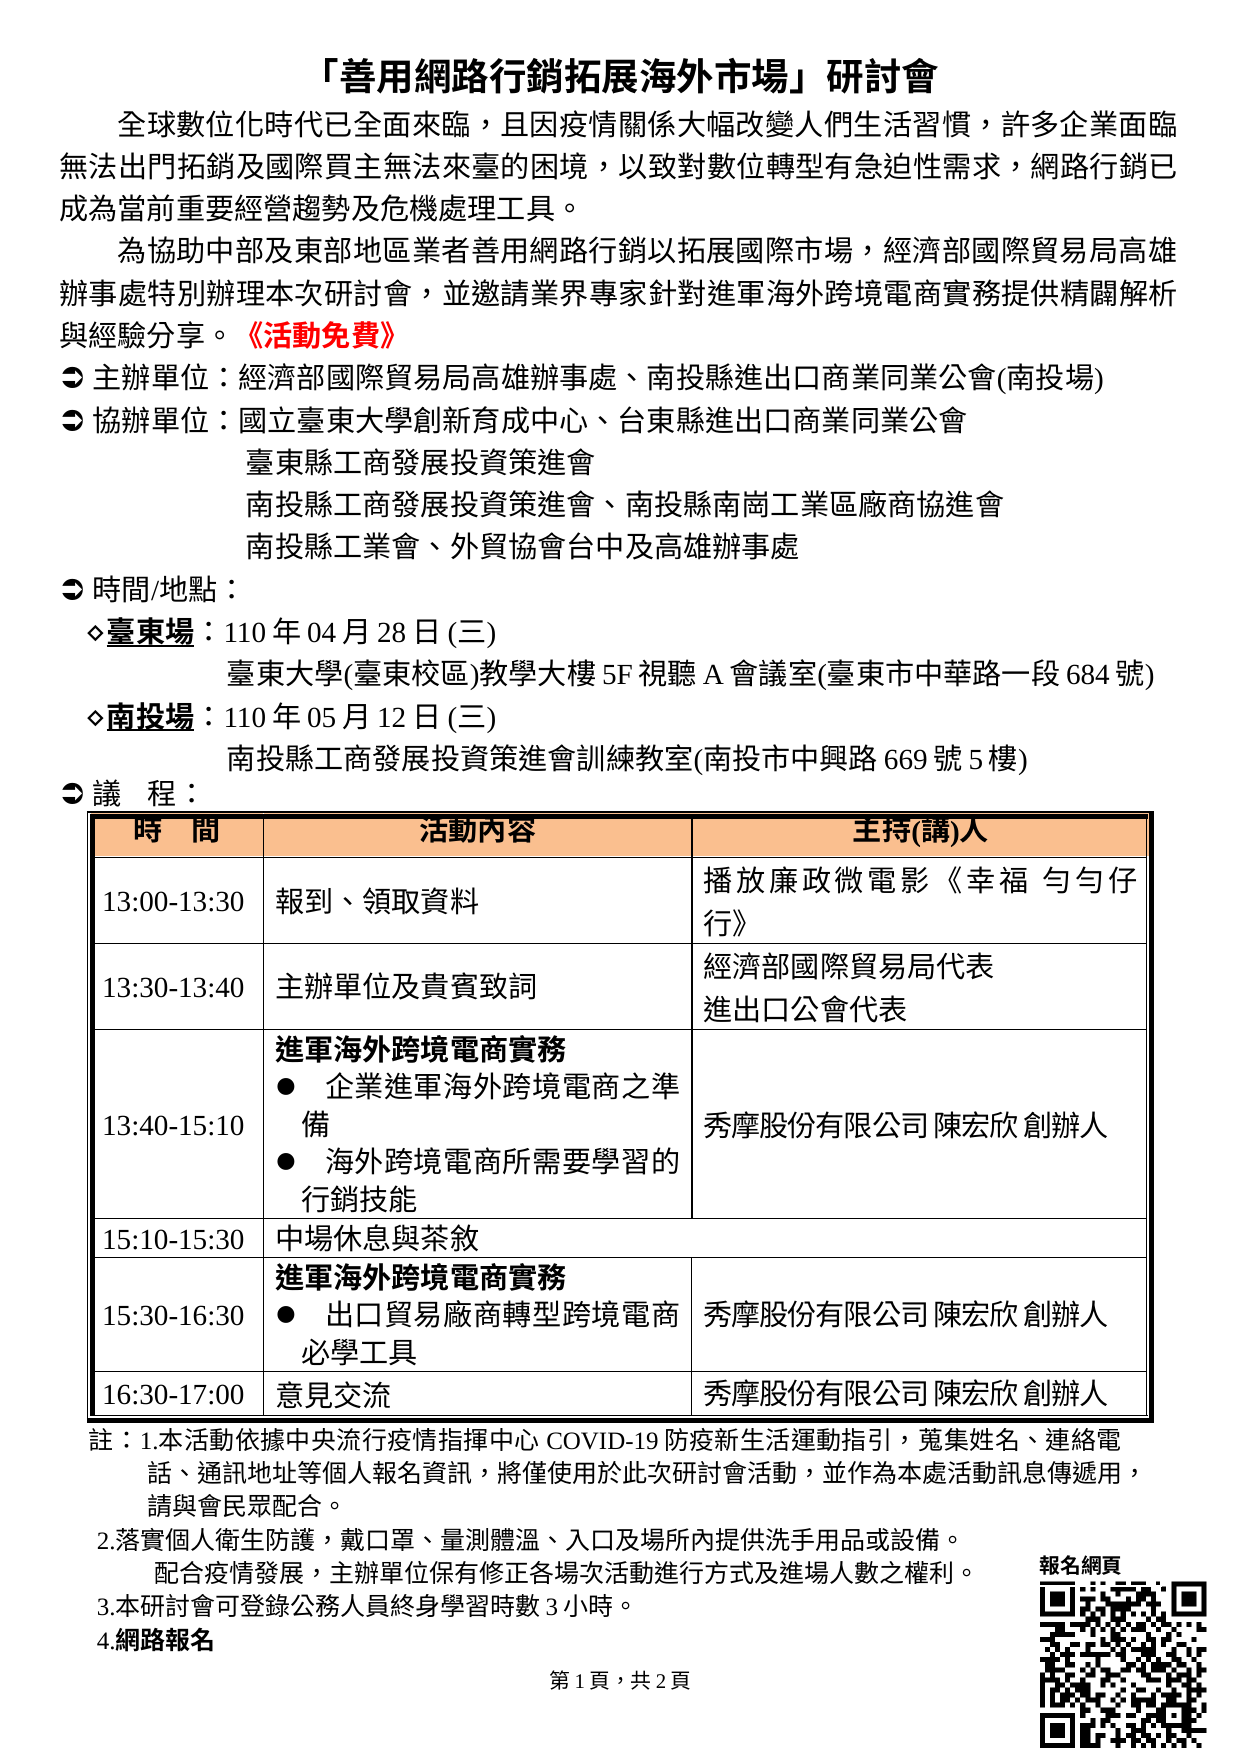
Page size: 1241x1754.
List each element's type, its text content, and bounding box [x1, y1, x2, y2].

table_cell 13:00-13:30 [95, 858, 263, 942]
text  議 程： [59, 778, 1181, 811]
table_header 主持(講)人 [693, 819, 1146, 856]
text 報名網頁 [1039, 1553, 1146, 1578]
table_cell 秀摩股份有限公司 陳宏欣 創辦人 [692, 1372, 1146, 1415]
table_cell 進軍海外跨境電商實務 企業進軍海外跨境電商之準備 海外跨境電商所需要學習的行銷技能 [264, 1030, 691, 1218]
table_cell 進軍海外跨境電商實務 出口貿易廠商轉型跨境電商 必學工具 [264, 1258, 691, 1371]
text 註：1.本活動依據中央流行疫情指揮中心COVID-19防疫新生活運動指引，蒐集姓名、連絡電話、通訊地址等個人報名資訊，將僅使用於此次研討會活動，並作為本處活動訊息傳遞用，請與會民眾配合。 [88, 1423, 1122, 1522]
table_cell 經濟部國際貿易局代表 進出口公會代表 [693, 944, 1146, 1029]
table_cell 中場休息與茶敘 [264, 1219, 1146, 1257]
text  協辦單位：國立臺東大學創新育成中心、台東縣進出口商業同業公會 [59, 397, 1181, 439]
table_cell 15:30-16:30 [95, 1258, 263, 1371]
text 「善用網路行銷拓展海外市場」研討會 [59, 47, 1181, 101]
table_cell 13:40-15:10 [95, 1030, 263, 1218]
list 臺東場：110年04月28日 (三) [84, 608, 1181, 651]
text 3.本研討會可登錄公務人員終身學習時數3小時。 [59, 1589, 1036, 1622]
text 南投縣工業會、外貿協會台中及高雄辦事處 [246, 524, 1181, 566]
table_cell 秀摩股份有限公司 陳宏欣 創辦人 [692, 1258, 1146, 1371]
text 2.落實個人衛生防護，戴口罩、量測體溫、入口及場所內提供洗手用品或設備。 配合疫情發展，主辦單位保有修正各場次活動進行方式及進場人數之權利。 [59, 1522, 1093, 1589]
table_cell 15:10-15:30 [95, 1219, 263, 1257]
table_cell 秀摩股份有限公司 陳宏欣 創辦人 [693, 1030, 1146, 1218]
text 南投縣工商發展投資策進會、南投縣南崗工業區廠商協進會 [246, 482, 1181, 524]
text 南投縣工商發展投資策進會訓練教室(南投市中興路669號5樓) [227, 735, 1181, 778]
text 臺東縣工商發展投資策進會 [246, 439, 1181, 482]
text  時間/地點： [59, 566, 1181, 608]
table_cell 意見交流 [264, 1372, 691, 1415]
text 臺東大學(臺東校區)教學大樓5F視聽A會議室(臺東市中華路一段684號) [227, 651, 1181, 693]
text  主辦單位：經濟部國際貿易局高雄辦事處、南投縣進出口商業同業公會(南投場) [59, 355, 1181, 397]
text 為協助中部及東部地區業者善用網路行銷以拓展國際市場，經濟部國際貿易局高雄辦事處特別辦理本次研討會，並邀請業界專家針對進軍海外跨境電商實務提供精闢解析與經驗分享。《活動免費》 [59, 228, 1181, 355]
table_header 活動內容 [264, 819, 691, 856]
text 4.網路報名 [59, 1622, 1036, 1656]
table_cell 主辦單位及貴賓致詞 [264, 944, 691, 1029]
table_cell 播放廉政微電影《幸福 勻勻仔行》 [693, 858, 1146, 942]
table_cell 13:30-13:40 [95, 944, 263, 1029]
table_header 時 間 [95, 819, 263, 856]
picture [1036, 1577, 1212, 1754]
list 南投場：110年05月12日 (三) [84, 693, 1181, 735]
table_cell 16:30-17:00 [95, 1372, 263, 1415]
text 全球數位化時代已全面來臨，且因疫情關係大幅改變人們生活習慣，許多企業面臨無法出門拓銷及國際買主無法來臺的困境，以致對數位轉型有急迫性需求，網路行銷已成為當前重要經營趨勢及危機處理工具。 [59, 101, 1181, 228]
picture [1036, 1577, 1160, 1585]
table_cell 報到、領取資料 [264, 858, 691, 942]
